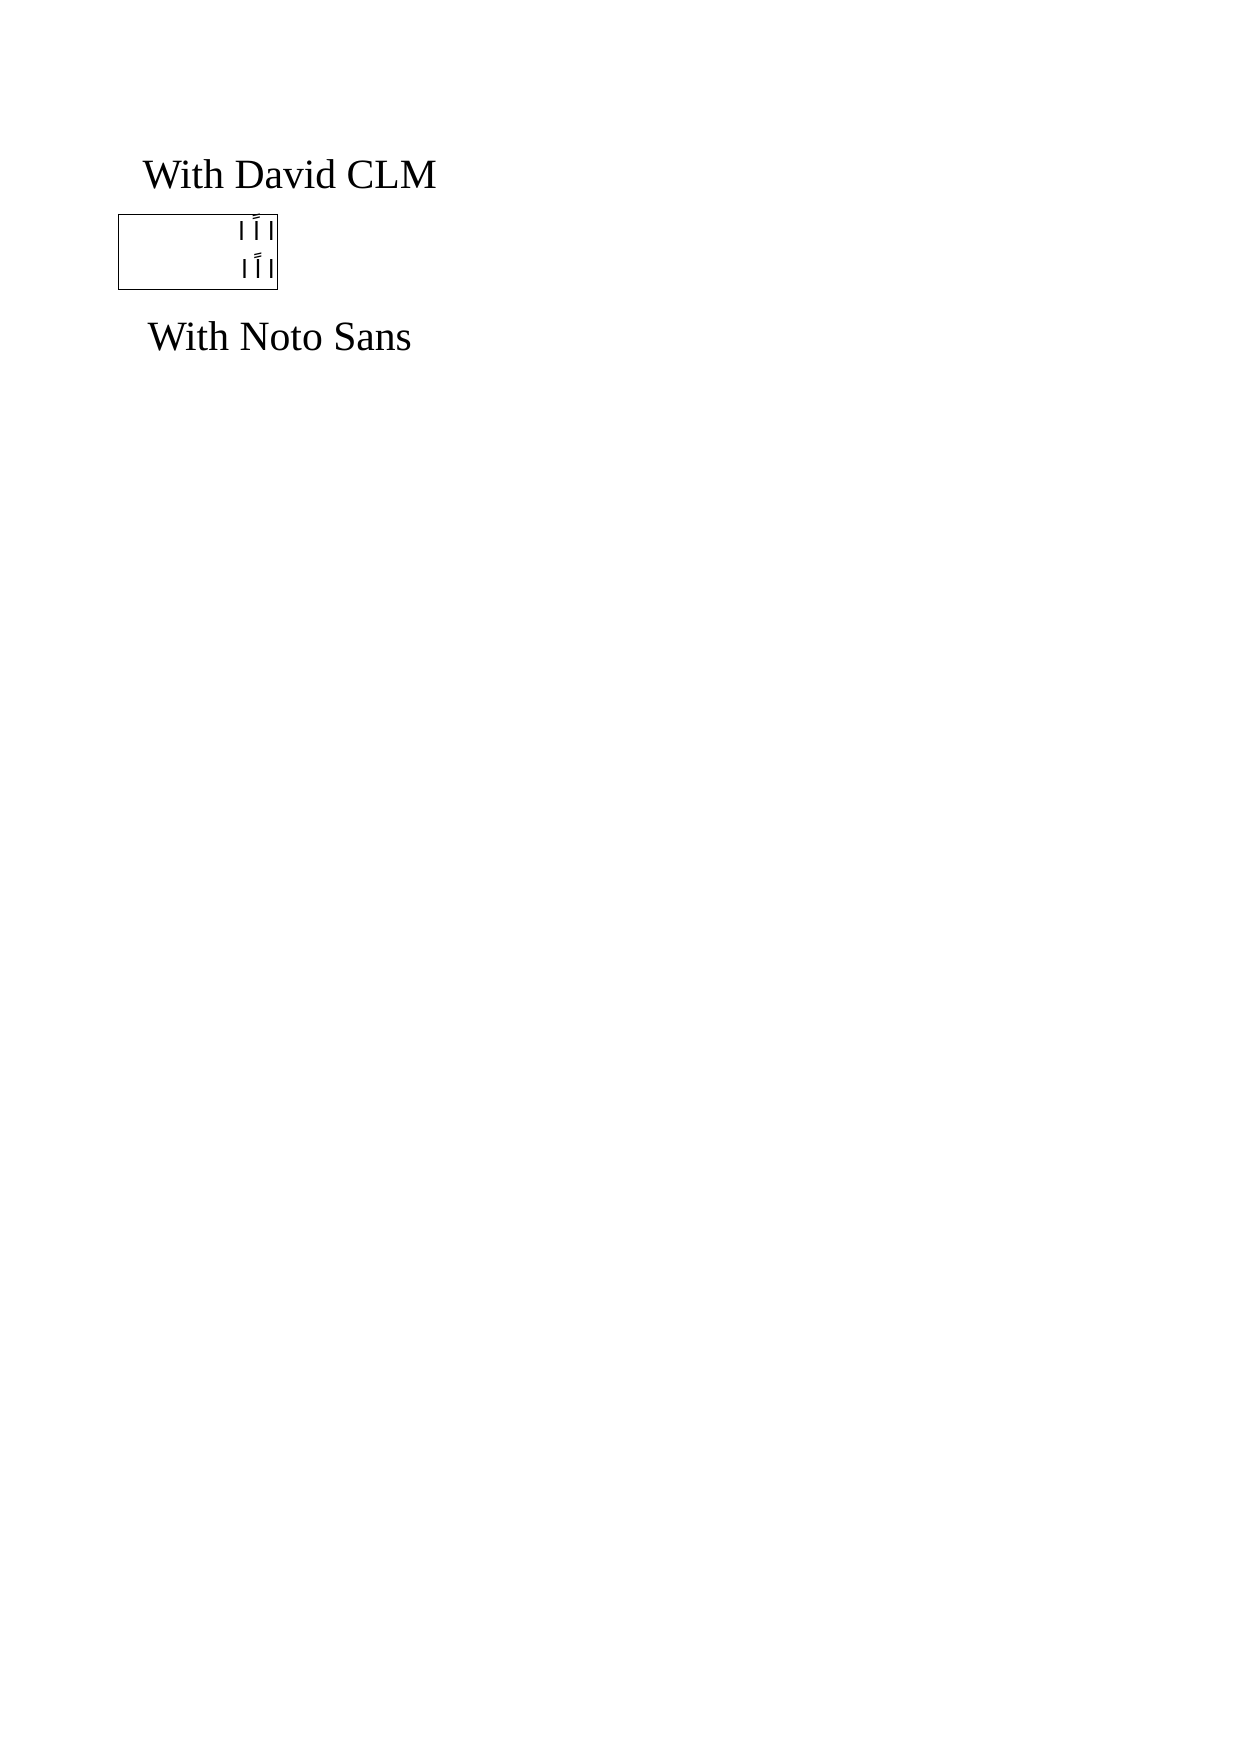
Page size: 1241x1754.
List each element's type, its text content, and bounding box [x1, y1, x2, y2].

table_header ا اً ا [119, 215, 277, 249]
table_cell ا اً ا [119, 249, 277, 289]
